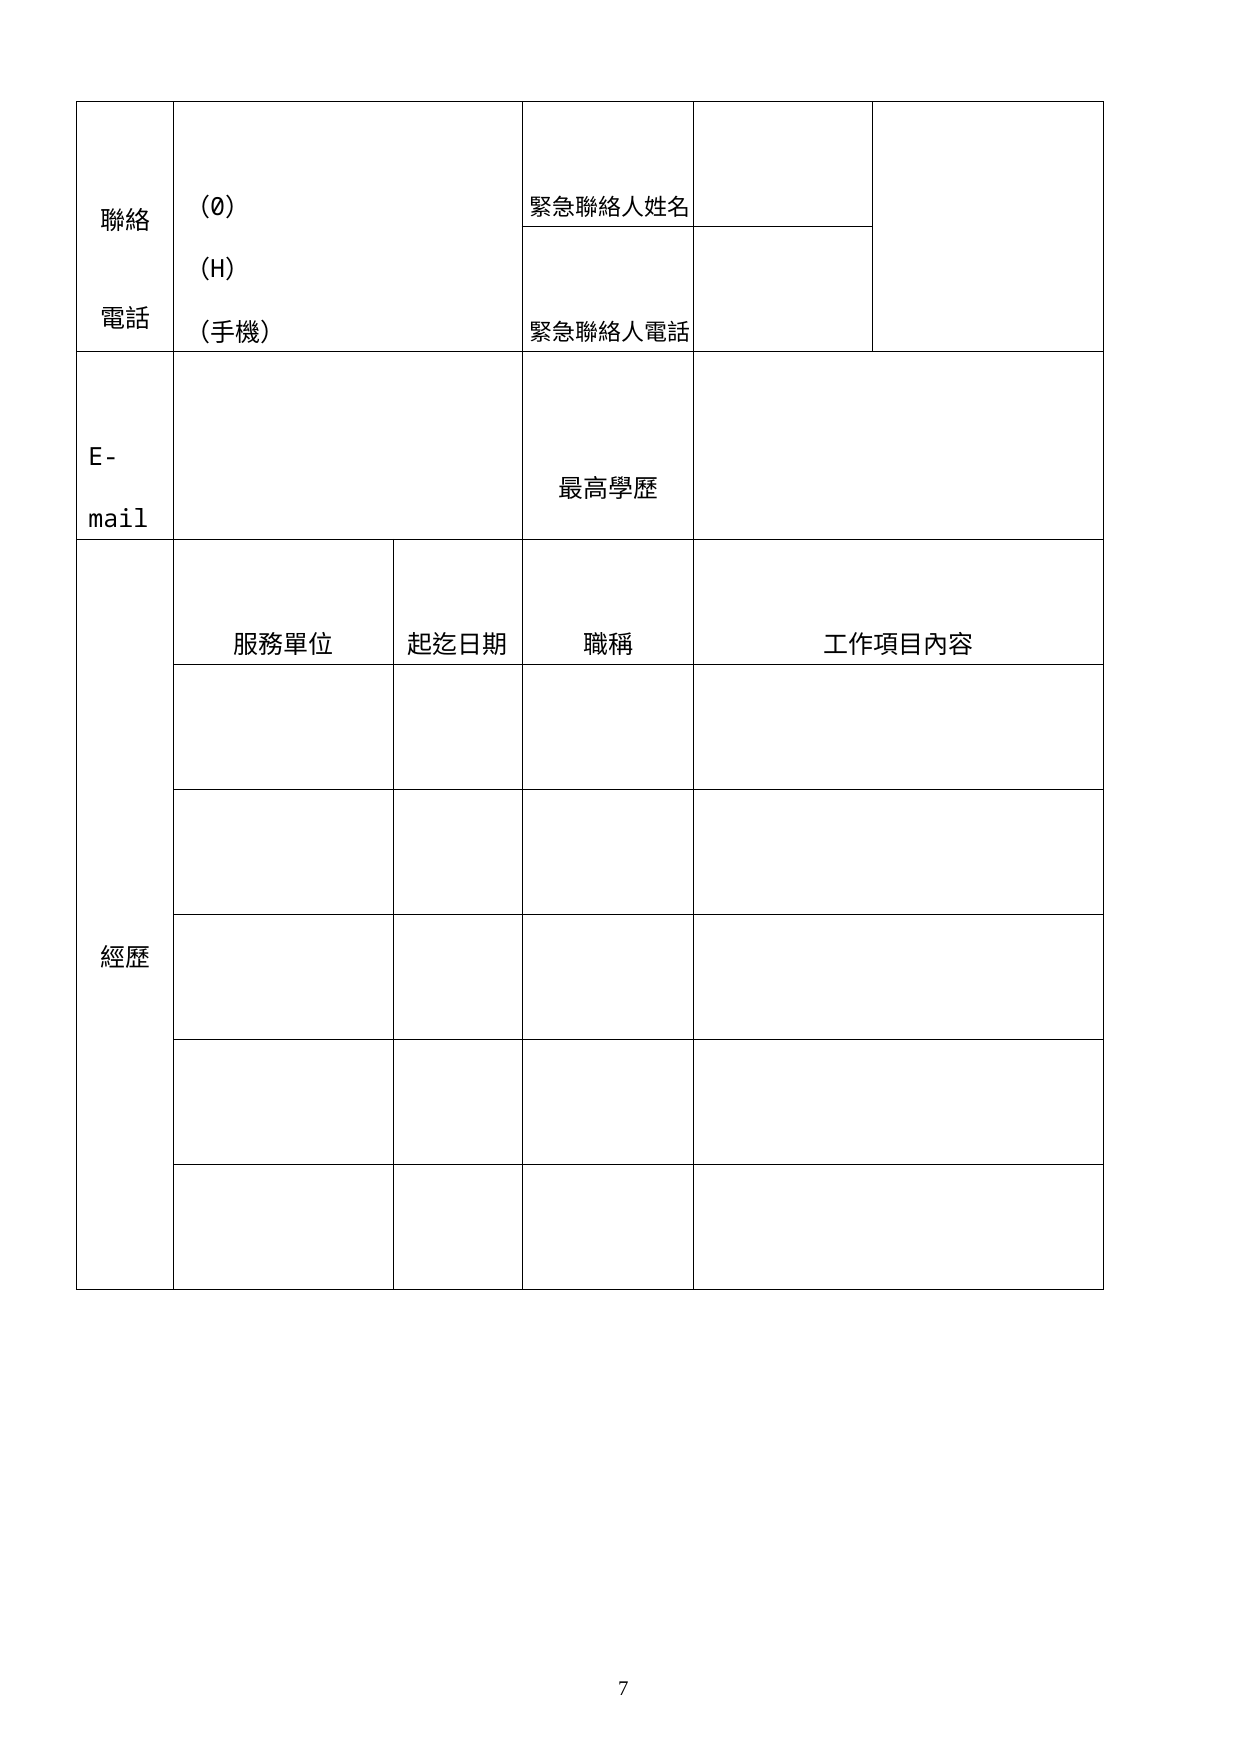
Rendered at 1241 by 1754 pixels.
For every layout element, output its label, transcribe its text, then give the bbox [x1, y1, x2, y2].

table_cell [694, 665, 1103, 789]
table_cell 工作項目內容 [694, 540, 1103, 664]
table_cell 最高學歷 [523, 352, 693, 539]
table_cell [174, 352, 522, 539]
table_cell [694, 790, 1103, 914]
table_cell 職稱 [523, 540, 693, 664]
table_cell [394, 915, 522, 1039]
table_cell E-mail [77, 352, 173, 539]
table_cell [694, 1040, 1103, 1164]
table_cell [523, 790, 693, 914]
table_cell [694, 915, 1103, 1039]
table_cell 起迄日期 [394, 540, 522, 664]
table_cell [174, 790, 393, 914]
table_header [873, 102, 1103, 351]
table_cell 緊急聯絡人姓名 [523, 102, 693, 226]
table_cell [694, 1165, 1103, 1289]
table_cell [523, 665, 693, 789]
table_cell 聯絡 電話 [77, 102, 173, 351]
table_cell （0） （H） （手機） [174, 102, 522, 351]
table_cell [174, 1165, 393, 1289]
table_cell [694, 352, 1103, 539]
table_cell [394, 1165, 522, 1289]
table_cell [394, 665, 522, 789]
table_cell [174, 915, 393, 1039]
table_cell 經歷 [77, 540, 173, 1289]
table_cell [394, 790, 522, 914]
table_cell [174, 1040, 393, 1164]
table_cell [694, 102, 872, 226]
table_cell [394, 1040, 522, 1164]
table_cell [523, 1165, 693, 1289]
table_cell [174, 665, 393, 789]
table_cell [523, 1040, 693, 1164]
table_cell [694, 227, 872, 351]
table_cell 緊急聯絡人電話 [523, 227, 693, 351]
table_cell 服務單位 [174, 540, 393, 664]
table_cell [523, 915, 693, 1039]
